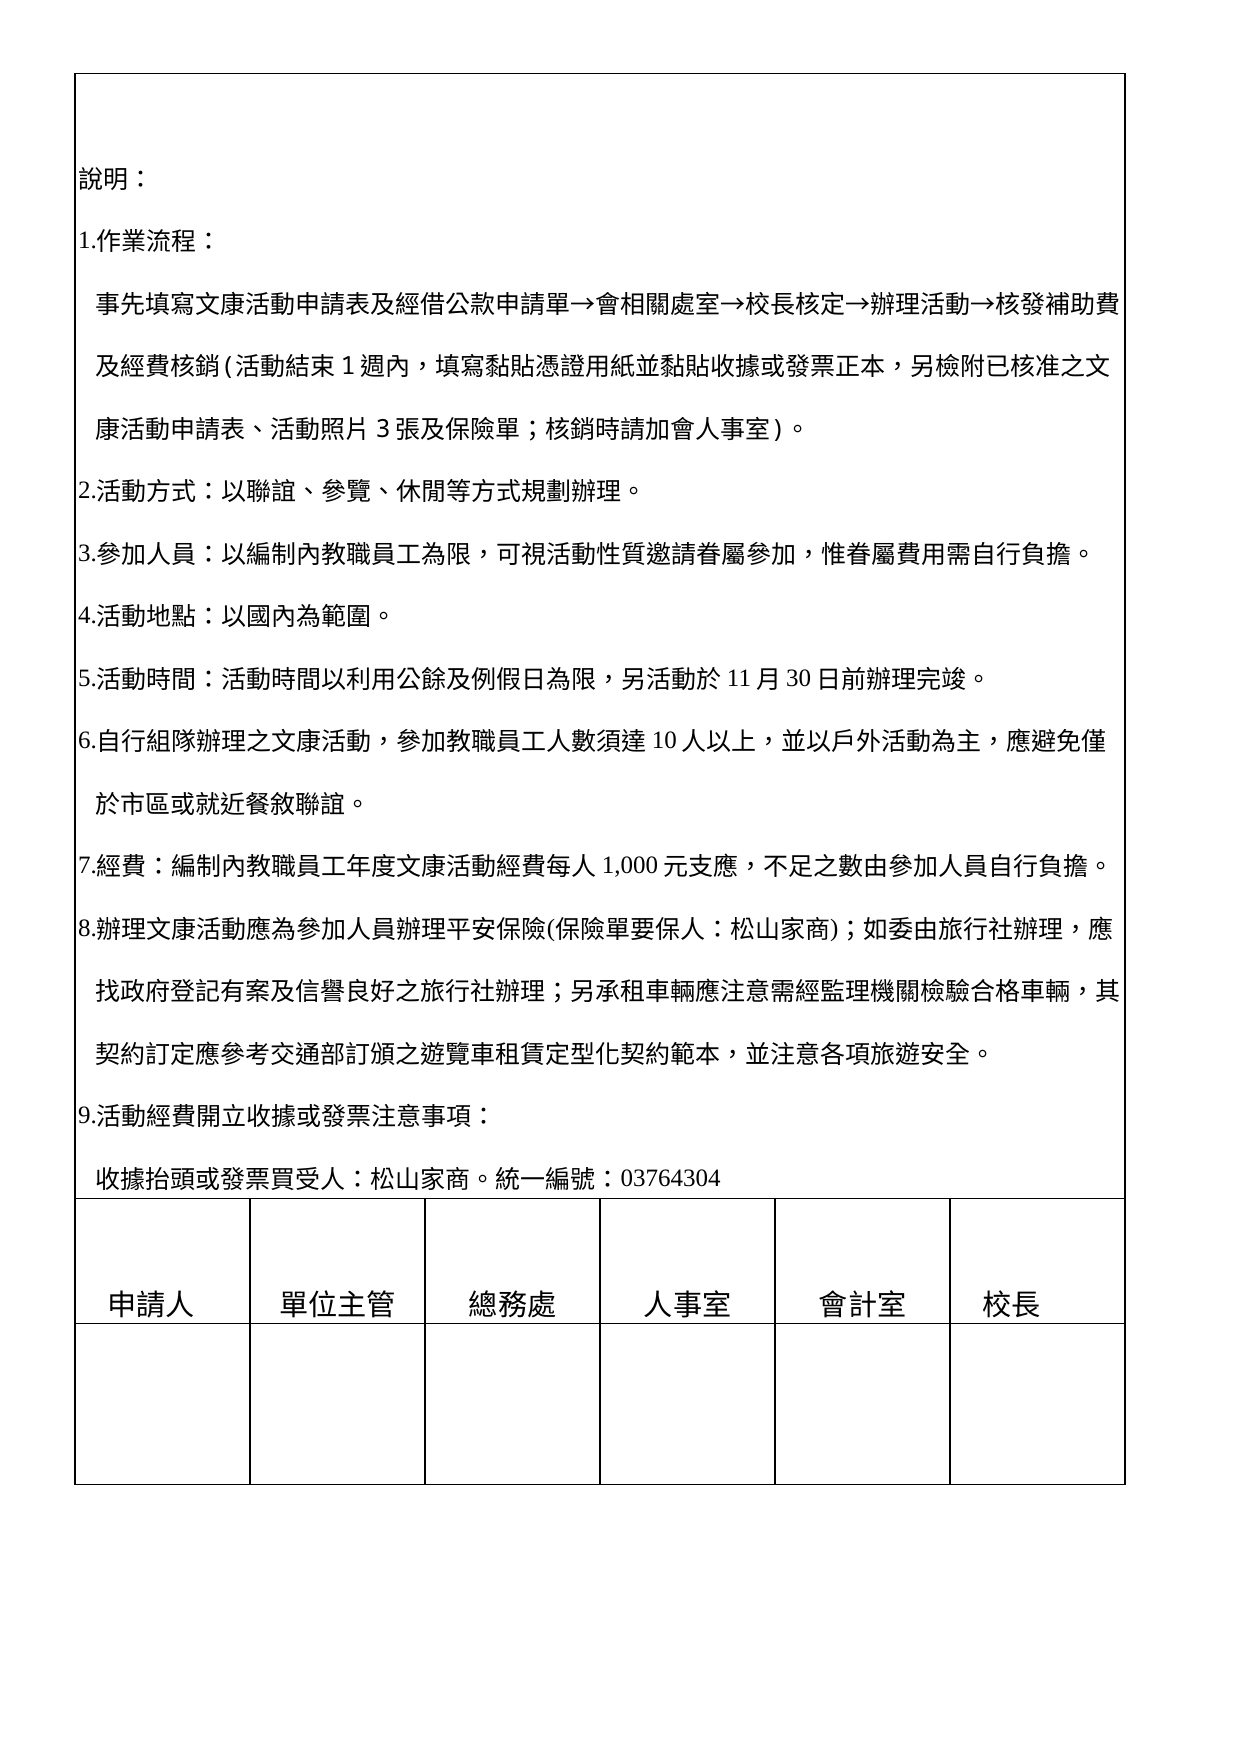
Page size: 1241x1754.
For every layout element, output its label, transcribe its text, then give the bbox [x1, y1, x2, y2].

table_cell [426, 1324, 599, 1484]
table_cell 說明： 1.作業流程： 事先填寫文康活動申請表及經借公款申請單→會相關處室→校長核定→辦理活動→核發補助費及經費核銷(活動結束1週內，填寫黏貼憑證用紙並黏貼收據或發票正本，另檢附已核准之文康活動申請表、活動照片3張及保險單；核銷時請加會人事室)。 2.活動方式：以聯誼、參覽、休閒等方式規劃辦理。 3.參加人員：以編制內教職員工為限，可視活動性質邀請眷屬參加，惟眷屬費用需自行負擔。 4.活動地點：以國內為範圍。 5.活動時間：活動時間以利用公餘及例假日為限，另活動於11月30日前辦理完竣。 6.自行組隊辦理之文康活動，參加教職員工人數須達10人以上，並以戶外活動為主，應避免僅於市區或就近餐敘聯誼。 7.經費：編制內教職員工年度文康活動經費每人1,000元支應，不足之數由參加人員自行負擔。 8.辦理文康活動應為參加人員辦理平安保險(保險單要保人：松山家商)；如委由旅行社辦理，應找政府登記有案及信譽良好之旅行社辦理；另承租車輛應注意需經監理機關檢驗合格車輛，其契約訂定應參考交通部訂頒之遊覽車租賃定型化契約範本，並注意各項旅遊安全。 9.活動經費開立收據或發票注意事項： 收據抬頭或發票買受人：松山家商。統一編號：03764304 [76, 74, 1124, 1198]
table_cell [76, 1324, 249, 1484]
table_cell [776, 1324, 949, 1484]
table_cell 人事室 [601, 1199, 774, 1323]
table_cell 單位主管 [251, 1199, 424, 1323]
table_cell [951, 1324, 1124, 1484]
table_cell [601, 1324, 774, 1484]
table_cell 總務處 [426, 1199, 599, 1323]
table_cell [251, 1324, 424, 1484]
table_cell 申請人 [76, 1199, 249, 1323]
table_cell 校長 [951, 1199, 1124, 1323]
table_cell 會計室 [776, 1199, 949, 1323]
